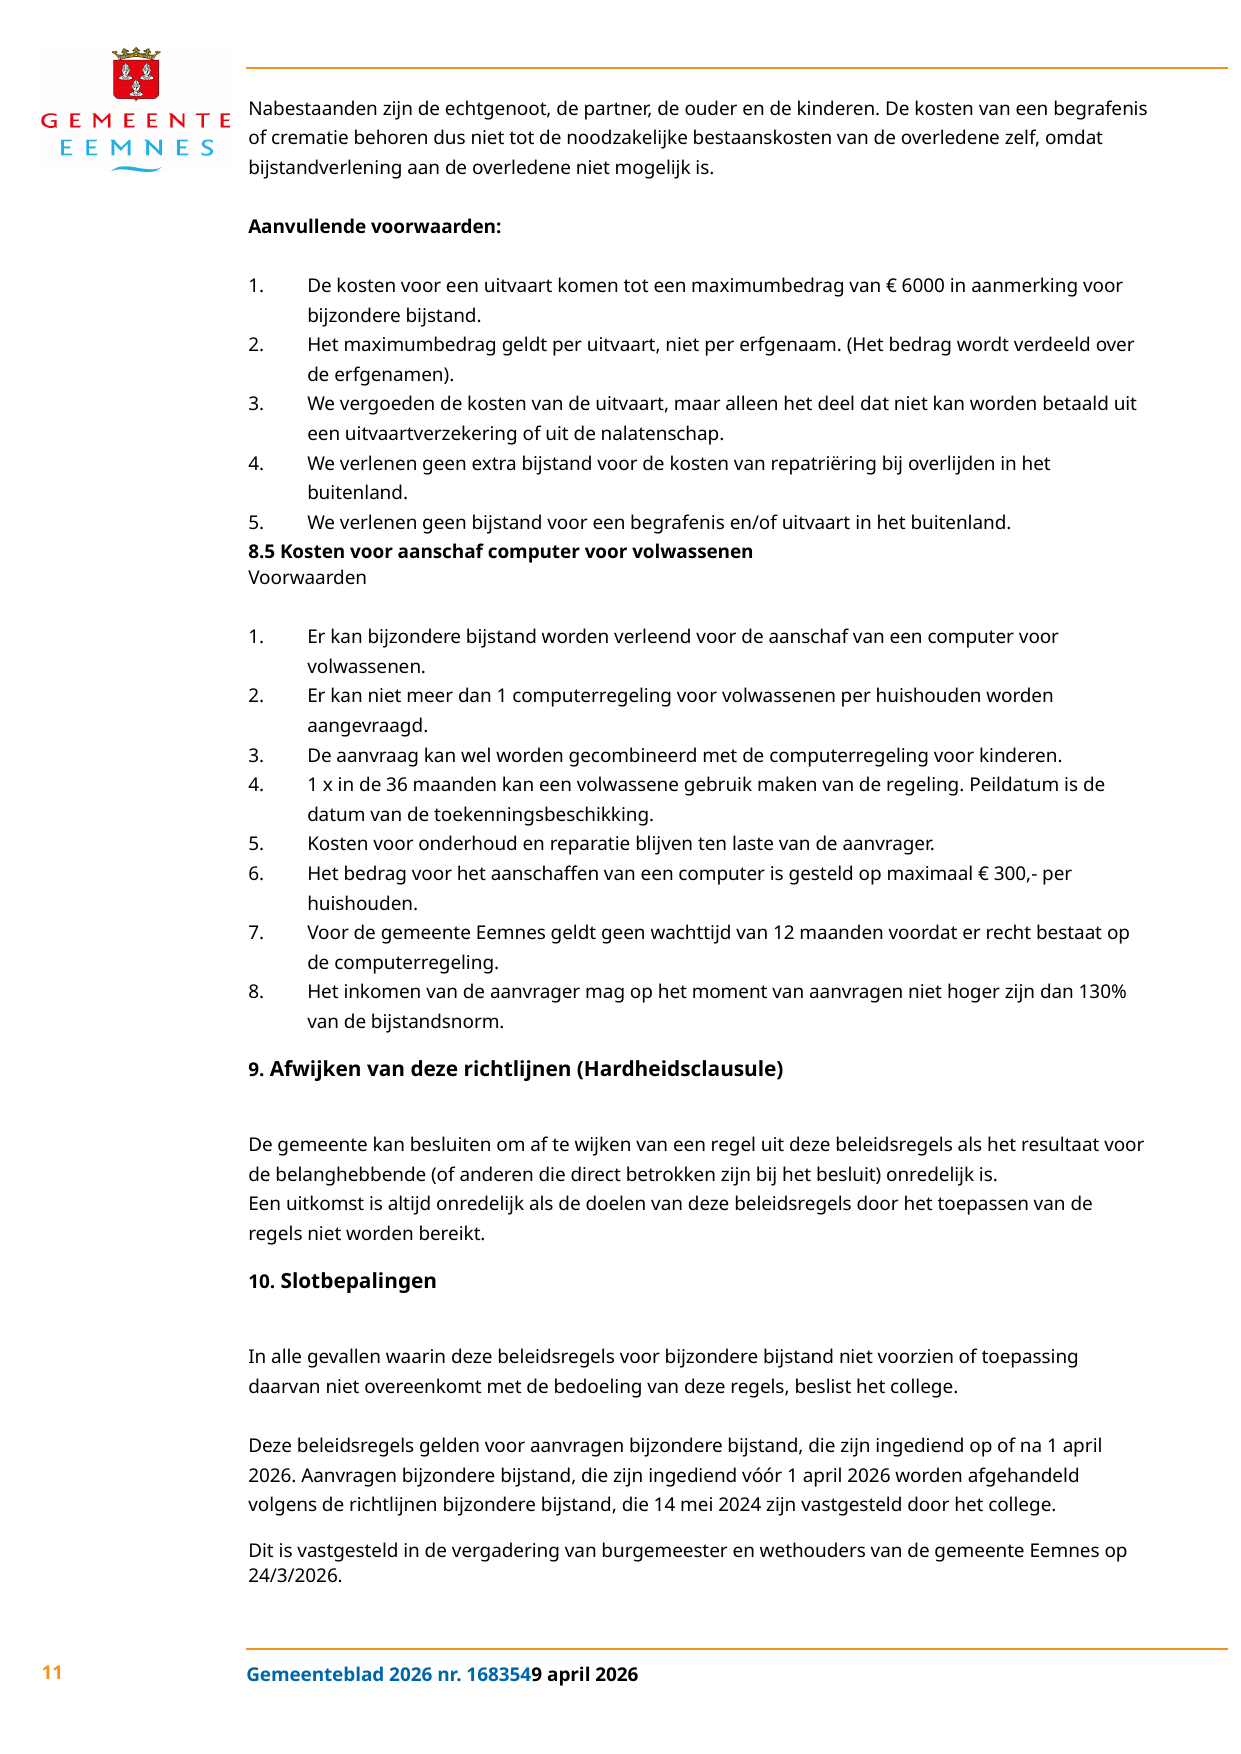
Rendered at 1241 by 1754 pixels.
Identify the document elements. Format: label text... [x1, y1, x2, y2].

text Aanvullende voorwaarden: [248, 213, 1152, 239]
text 8.5 Kosten voor aanschaf computer voor volwassenen [248, 538, 1152, 564]
text Dit is vastgesteld in de vergadering van burgemeester en wethouders van de gemeente Eemnes op 24/3/2026. [248, 1537, 1152, 1588]
picture [41, 47, 231, 172]
list De kosten voor een uitvaart komen tot een maximumbedrag van € 6000 in aanmerking voor bijzondere bijstand. [248, 272, 1152, 328]
list Voor de gemeente Eemnes geldt geen wachttijd van 12 maanden voordat er recht bestaat op de computerregeling. [248, 919, 1152, 974]
list Het bedrag voor het aanschaffen van een computer is gesteld op maximaal € 300,- per huishouden. [248, 860, 1152, 915]
text Deze beleidsregels gelden voor aanvragen bijzondere bijstand, die zijn ingediend op of na 1 april 2026. Aanvragen bijzondere bijstand, die zijn ingediend vóór 1 april 2026 worden afgehandeld volgens de richtlijnen bijzondere bijstand, die 14 mei 2024 zijn vastgesteld door het college. [248, 1432, 1152, 1517]
list Het maximumbedrag geldt per uitvaart, niet per erfgenaam. (Het bedrag wordt verdeeld over de erfgenamen). [248, 331, 1152, 387]
list We verlenen geen extra bijstand voor de kosten van repatriëring bij overlijden in het buitenland. [248, 450, 1152, 505]
text 10. Slotbepalingen [248, 1266, 1152, 1294]
text Nabestaanden zijn de echtgenoot, de partner, de ouder en de kinderen. De kosten van een begrafenis of crematie behoren dus niet tot de noodzakelijke bestaanskosten van de overledene zelf, omdat bijstandverlening aan de overledene niet mogelijk is. [248, 95, 1152, 180]
text In alle gevallen waarin deze beleidsregels voor bijzondere bijstand niet voorzien of toepassing daarvan niet overeenkomt met de bedoeling van deze regels, beslist het college. [248, 1343, 1152, 1399]
list We verlenen geen bijstand voor een begrafenis en/of uitvaart in het buitenland. [248, 509, 1152, 535]
list De aanvraag kan wel worden gecombineerd met de computerregeling voor kinderen. [248, 742, 1152, 767]
text Een uitkomst is altijd onredelijk als de doelen van deze beleidsregels door het toepassen van de regels niet worden bereikt. [248, 1191, 1152, 1246]
list We vergoeden de kosten van de uitvaart, maar alleen het deel dat niet kan worden betaald uit een uitvaartverzekering of uit de nalatenschap. [248, 391, 1152, 446]
list Er kan niet meer dan 1 computerregeling voor volwassenen per huishouden worden aangevraagd. [248, 683, 1152, 738]
list Kosten voor onderhoud en reparatie blijven ten laste van de aanvrager. [248, 831, 1152, 856]
list Er kan bijzondere bijstand worden verleend voor de aanschaf van een computer voor volwassenen. [248, 623, 1152, 679]
list 1 x in de 36 maanden kan een volwassene gebruik maken van de regeling. Peildatum is de datum van de toekenningsbeschikking. [248, 771, 1152, 827]
list Het inkomen van de aanvrager mag op het moment van aanvragen niet hoger zijn dan 130% van de bijstandsnorm. [248, 978, 1152, 1034]
text Voorwaarden [248, 564, 1152, 590]
text 9. Afwijken van deze richtlijnen (Hardheidsclausule) [248, 1054, 1152, 1082]
text De gemeente kan besluiten om af te wijken van een regel uit deze beleidsregels als het resultaat voor de belanghebbende (of anderen die direct betrokken zijn bij het besluit) onredelijk is. [248, 1131, 1152, 1187]
